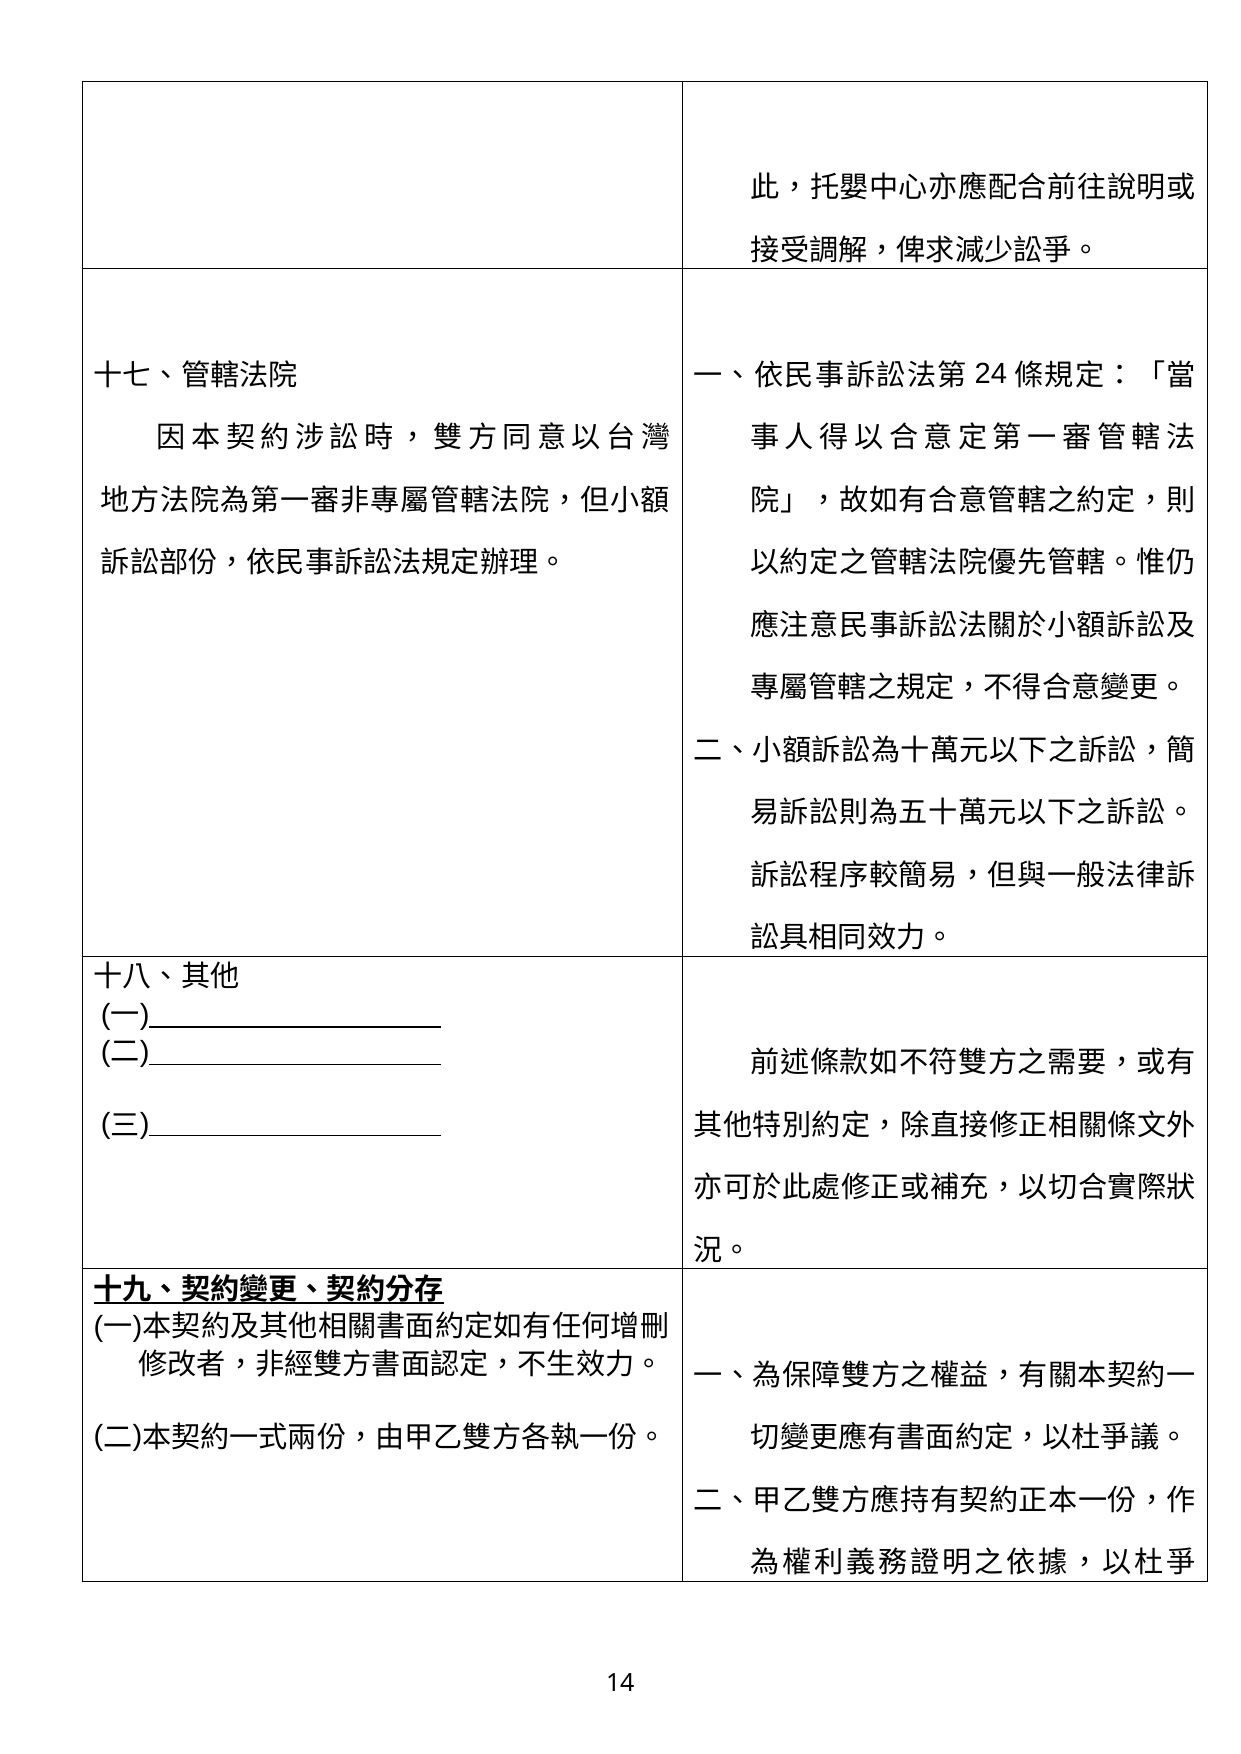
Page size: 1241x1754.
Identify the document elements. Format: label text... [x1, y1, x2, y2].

table_cell 一、依民事訴訟法第24條規定：「當事人得以合意定第一審管轄法院」，故如有合意管轄之約定，則以約定之管轄法院優先管轄。惟仍應注意民事訴訟法關於小額訴訟及專屬管轄之規定，不得合意變更。 二、小額訴訟為十萬元以下之訴訟，簡易訴訟則為五十萬元以下之訴訟。訴訟程序較簡易，但與一般法律訴訟具相同效力。 [683, 269, 1207, 956]
table_cell 十七、管轄法院 因本契約涉訟時，雙方同意以台灣 地方法院為第一審非專屬管轄法院，但小額訴訟部份，依民事訴訟法規定辦理。 [83, 269, 682, 956]
table_cell 前述條款如不符雙方之需要，或有其他特別約定，除直接修正相關條文外亦可於此處修正或補充，以切合實際狀況。 [683, 957, 1207, 1268]
table_cell 十九、契約變更、契約分存 (一)本契約及其他相關書面約定如有任何增刪修改者，非經雙方書面認定，不生效力。 (二)本契約一式兩份，由甲乙雙方各執一份。 [83, 1269, 682, 1581]
table_cell 此，托嬰中心亦應配合前往說明或接受調解，俾求減少訟爭。 [683, 82, 1207, 268]
table_cell 十八、其他 (一) (二) (三) [83, 957, 682, 1268]
table_cell 一、為保障雙方之權益，有關本契約一切變更應有書面約定，以杜爭議。 二、甲乙雙方應持有契約正本一份，作為權利義務證明之依據，以杜爭 [683, 1269, 1207, 1581]
table_cell [83, 82, 682, 268]
